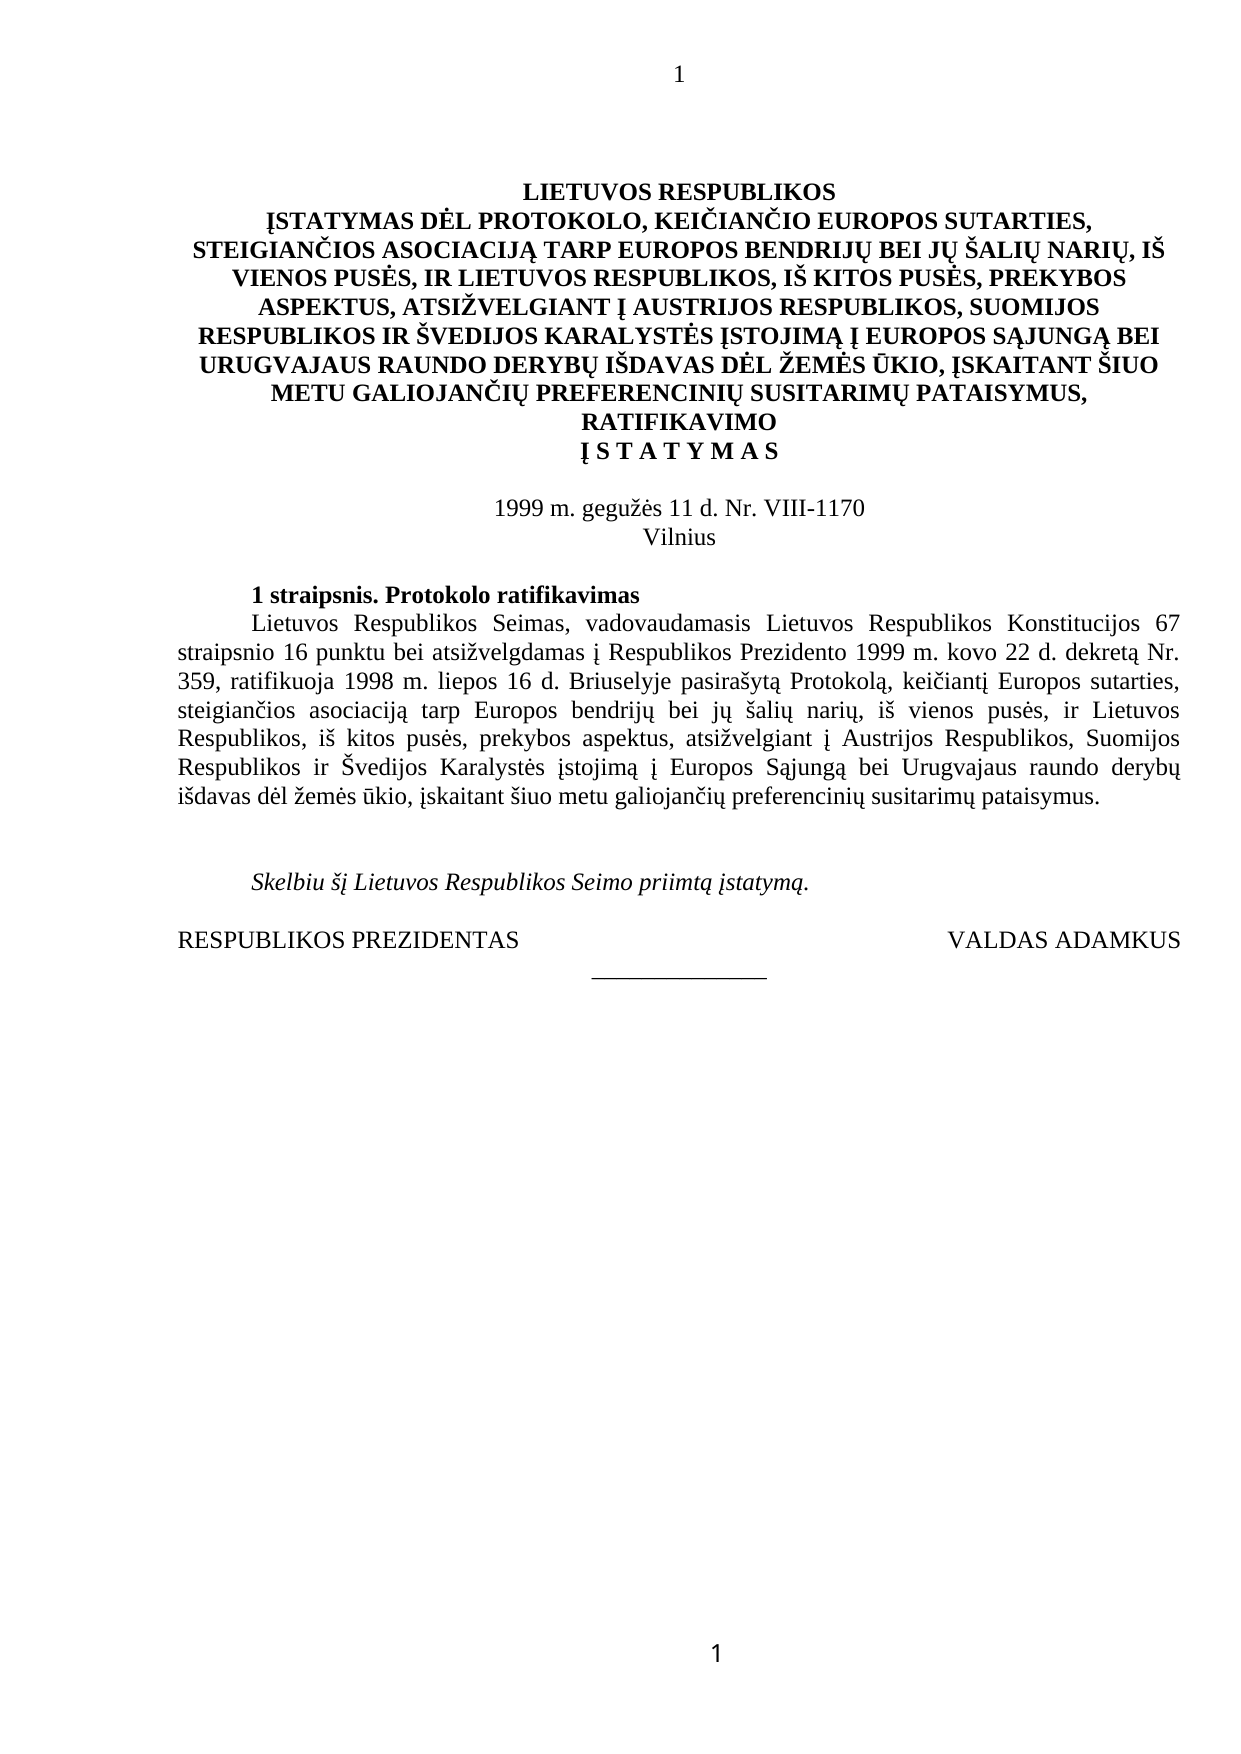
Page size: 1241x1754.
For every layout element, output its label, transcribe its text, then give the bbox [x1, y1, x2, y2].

text Skelbiu šį Lietuvos Respublikos Seimo priimtą įstatymą. [177, 867, 1181, 896]
text ĮSTATYMAS DĖL PROTOKOLO, KEIČIANČIO EUROPOS SUTARTIES, STEIGIANČIOS ASOCIACIJĄ TARP EUROPOS BENDRIJŲ BEI JŲ ŠALIŲ NARIŲ, IŠ VIENOS PUSĖS, IR LIETUVOS RESPUBLIKOS, IŠ KITOS PUSĖS, PREKYBOS ASPEKTUS, ATSIŽVELGIANT Į AUSTRIJOS RESPUBLIKOS, SUOMIJOS RESPUBLIKOS IR ŠVEDIJOS KARALYSTĖS ĮSTOJIMĄ Į EUROPOS SĄJUNGĄ BEI URUGVAJAUS RAUNDO DERYBŲ IŠDAVAS DĖL ŽEMĖS ŪKIO, ĮSKAITANT ŠIUO METU GALIOJANČIŲ PREFERENCINIŲ SUSITARIMŲ PATAISYMUS, RATIFIKAVIMO [177, 206, 1181, 436]
text 1 straipsnis. Protokolo ratifikavimas [177, 580, 1181, 608]
text RESPUBLIKOS PREZIDENTAS VALDAS ADAMKUS [177, 925, 1181, 953]
text Į S T A T Y M A S [177, 436, 1181, 465]
text LIETUVOS RESPUBLIKOS [177, 177, 1181, 206]
text Vilnius [177, 522, 1181, 551]
text 1999 m. gegužės 11 d. Nr. VIII-1170 [177, 493, 1181, 522]
text ______________ [177, 953, 1181, 982]
text Lietuvos Respublikos Seimas, vadovaudamasis Lietuvos Respublikos Konstitucijos 67 straipsnio 16 punktu bei atsižvelgdamas į Respublikos Prezidento 1999 m. kovo 22 d. dekretą Nr. 359, ratifikuoja 1998 m. liepos 16 d. Briuselyje pasirašytą Protokolą, keičiantį Europos sutarties, steigiančios asociaciją tarp Europos bendrijų bei jų šalių narių, iš vienos pusės, ir Lietuvos Respublikos, iš kitos pusės, prekybos aspektus, atsižvelgiant į Austrijos Respublikos, Suomijos Respublikos ir Švedijos Karalystės įstojimą į Europos Sąjungą bei Urugvajaus raundo derybų išdavas dėl žemės ūkio, įskaitant šiuo metu galiojančių preferencinių susitarimų pataisymus. [177, 608, 1181, 810]
